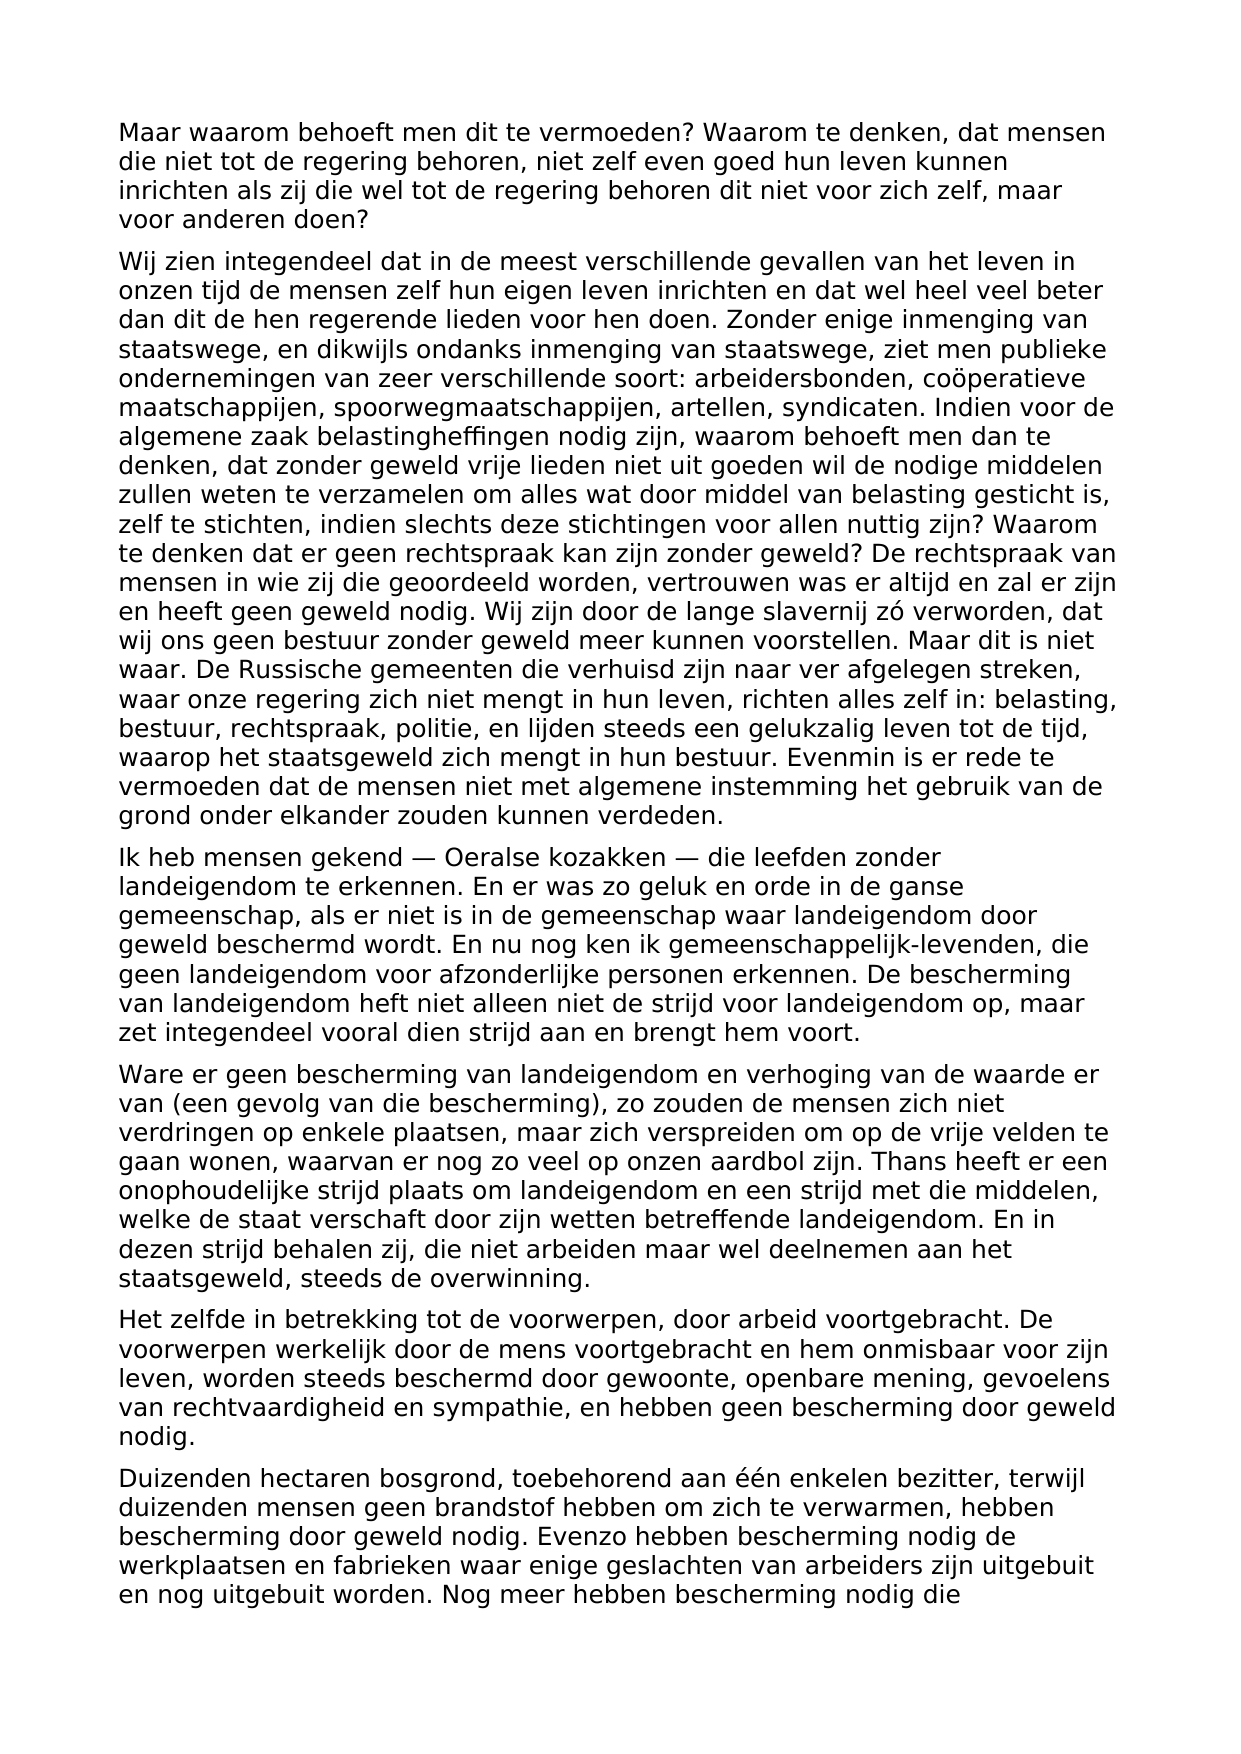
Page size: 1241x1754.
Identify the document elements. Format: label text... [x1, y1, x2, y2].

text Duizenden hectaren bosgrond, toebehorend aan één enkelen bezitter, terwijl duizenden mensen geen brandstof hebben om zich te verwarmen, hebben bescherming door geweld nodig. Evenzo hebben bescherming nodig de werkplaatsen en fabrieken waar enige geslachten van arbeiders zijn uitgebuit en nog uitgebuit worden. Nog meer hebben bescherming nodig die [118, 1464, 1122, 1610]
text Maar waarom behoeft men dit te vermoeden? Waarom te denken, dat mensen die niet tot de regering behoren, niet zelf even goed hun leven kunnen inrichten als zij die wel tot de regering behoren dit niet voor zich zelf, maar voor anderen doen? [118, 118, 1122, 235]
text Ik heb mensen gekend — Oeralse kozakken — die leefden zonder landeigendom te erkennen. En er was zo geluk en orde in de ganse gemeenschap, als er niet is in de gemeenschap waar landeigendom door geweld beschermd wordt. En nu nog ken ik gemeenschappelijk-levenden, die geen landeigendom voor afzonderlijke personen erkennen. De bescherming van landeigendom heft niet alleen niet de strijd voor landeigendom op, maar zet integendeel vooral dien strijd aan en brengt hem voort. [118, 843, 1122, 1047]
text Het zelfde in betrekking tot de voorwerpen, door arbeid voortgebracht. De voorwerpen werkelijk door de mens voortgebracht en hem onmisbaar voor zijn leven, worden steeds beschermd door gewoonte, openbare mening, gevoelens van rechtvaardigheid en sympathie, en hebben geen bescherming door geweld nodig. [118, 1306, 1122, 1451]
text Ware er geen bescherming van landeigendom en verhoging van de waarde er van (een gevolg van die bescherming), zo zouden de mensen zich niet verdringen op enkele plaatsen, maar zich verspreiden om op de vrije velden te gaan wonen, waarvan er nog zo veel op onzen aardbol zijn. Thans heeft er een onophoudelijke strijd plaats om landeigendom en een strijd met die middelen, welke de staat verschaft door zijn wetten betreffende landeigendom. En in dezen strijd behalen zij, die niet arbeiden maar wel deelnemen aan het staatsgeweld, steeds de overwinning. [118, 1060, 1122, 1293]
text Wij zien integendeel dat in de meest verschillende gevallen van het leven in onzen tijd de mensen zelf hun eigen leven inrichten en dat wel heel veel beter dan dit de hen regerende lieden voor hen doen. Zonder enige inmenging van staatswege, en dikwijls ondanks inmenging van staatswege, ziet men publieke ondernemingen van zeer verschillende soort: arbeidersbonden, coöperatieve maatschappijen, spoorwegmaatschappijen, artellen, syndicaten. Indien voor de algemene zaak belastingheffingen nodig zijn, waarom behoeft men dan te denken, dat zonder geweld vrije lieden niet uit goeden wil de nodige middelen zullen weten te verzamelen om alles wat door middel van belasting gesticht is, zelf te stichten, indien slechts deze stichtingen voor allen nuttig zijn? Waarom te denken dat er geen rechtspraak kan zijn zonder geweld? De rechtspraak van mensen in wie zij die geoordeeld worden, vertrouwen was er altijd en zal er zijn en heeft geen geweld nodig. Wij zijn door de lange slavernij zó verworden, dat wij ons geen bestuur zonder geweld meer kunnen voorstellen. Maar dit is niet waar. De Russische gemeenten die verhuisd zijn naar ver afgelegen streken, waar onze regering zich niet mengt in hun leven, richten alles zelf in: belasting, bestuur, rechtspraak, politie, en lijden steeds een gelukzalig leven tot de tijd, waarop het staatsgeweld zich mengt in hun bestuur. Evenmin is er rede te vermoeden dat de mensen niet met algemene instemming het gebruik van de grond onder elkander zouden kunnen verdeden. [118, 247, 1122, 831]
